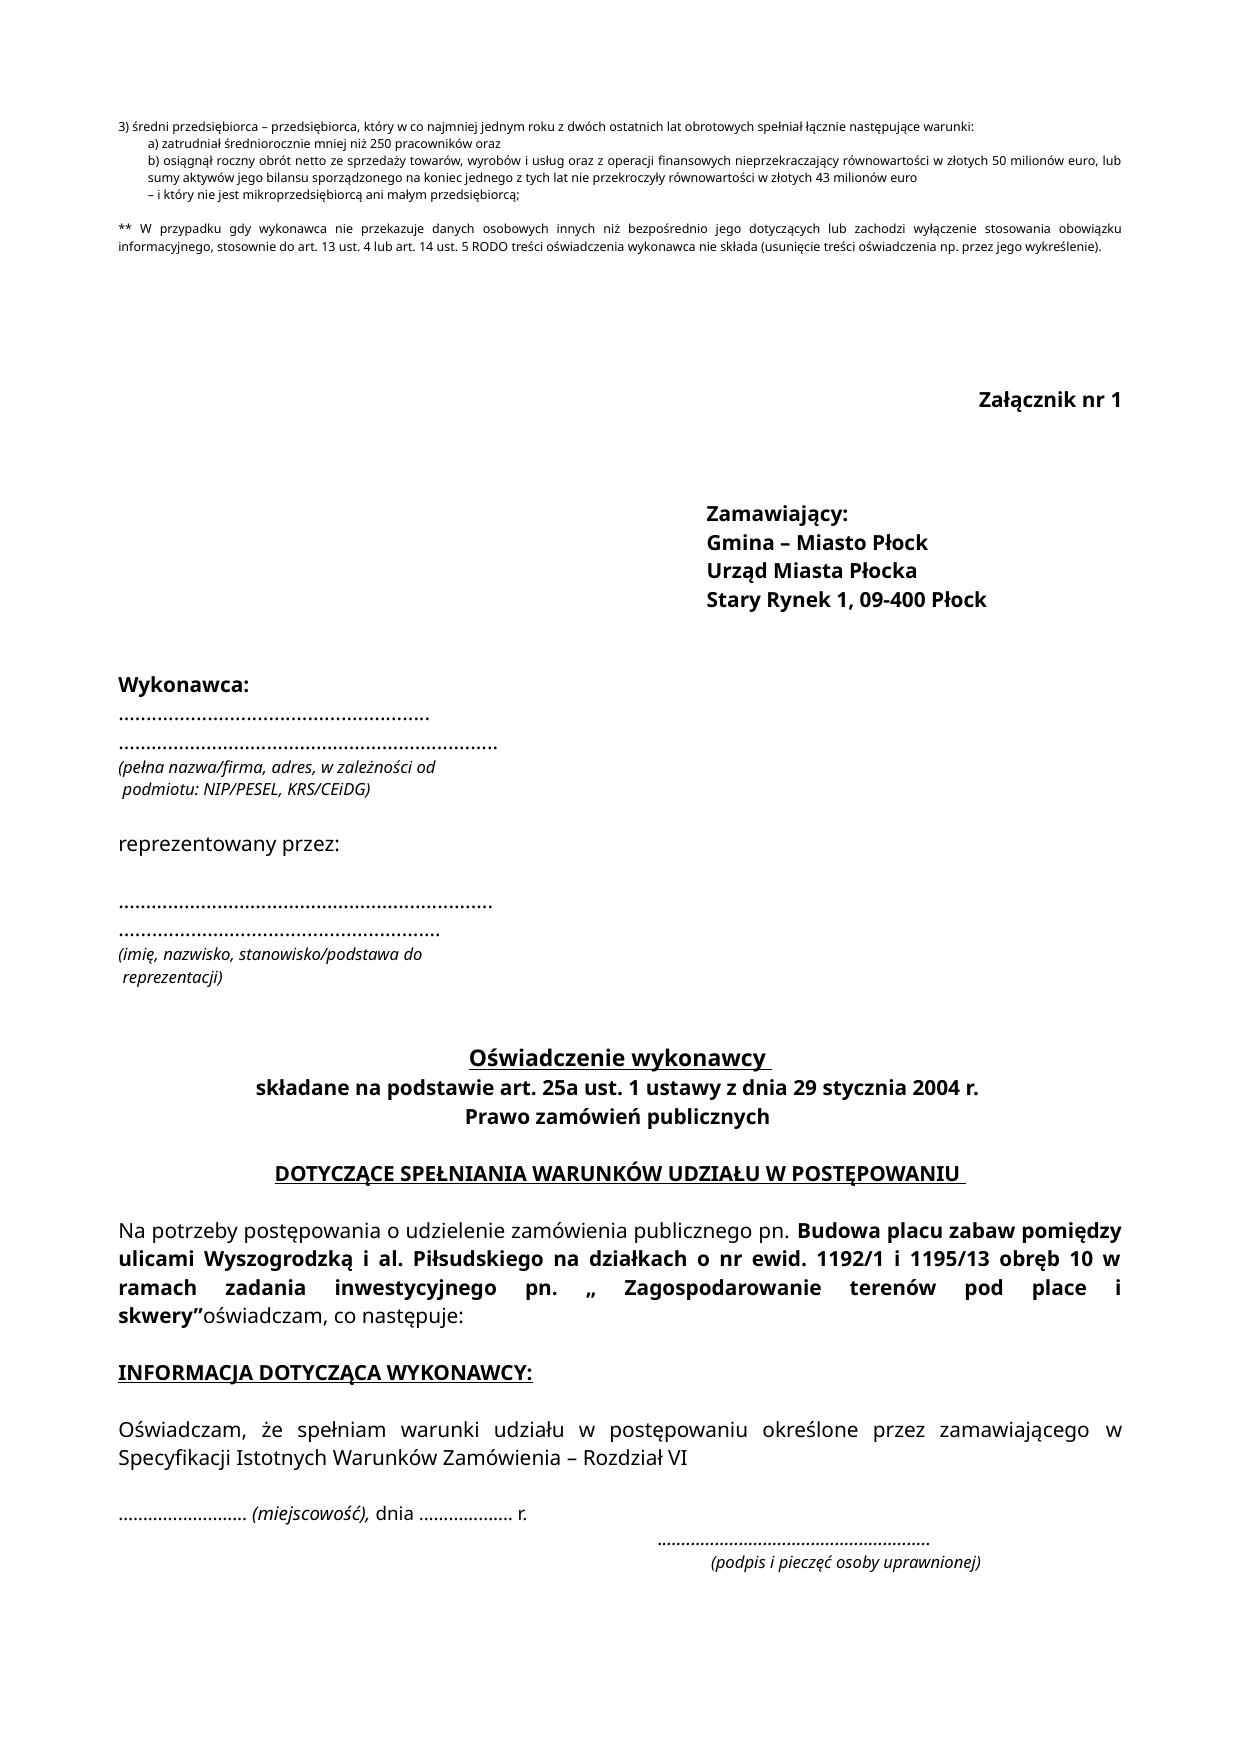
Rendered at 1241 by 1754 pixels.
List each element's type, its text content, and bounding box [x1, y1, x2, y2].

text .............……….................................... [118, 914, 1122, 943]
text ......................................................... [118, 1526, 1122, 1551]
text Gmina – Miasto Płock [118, 528, 1122, 556]
text INFORMACJA DOTYCZĄCA WYKONAWCY: [118, 1358, 1122, 1386]
text Oświadczam, że spełniam warunki udziału w postępowaniu określone przez zamawiającego w Specyfikacji Istotnych Warunków Zamówienia – Rozdział VI [118, 1415, 1122, 1472]
text składane na podstawie art. 25a ust. 1 ustawy z dnia 29 stycznia 2004 r. [118, 1073, 1122, 1102]
text Zamawiający: [118, 499, 1122, 528]
text a) zatrudniał średniorocznie mniej niż 250 pracowników oraz [148, 135, 1122, 152]
text DOTYCZĄCE SPEŁNIANIA WARUNKÓW UDZIAŁU W POSTĘPOWANIU [118, 1159, 1122, 1187]
text Na potrzeby postępowania o udzielenie zamówienia publicznego pn. Budowa placu zabaw pomiędzy ulicami Wyszogrodzką i al. Piłsudskiego na działkach o nr ewid. 1192/1 i 1195/13 obręb 10 w ramach zadania inwestycyjnego pn. „ Zagospodarowanie terenów pod place i skwery”oświadczam, co następuje: [118, 1216, 1122, 1329]
text ………...…….……. (miejscowość), dnia ………….…… r. [118, 1500, 1122, 1526]
text …..................................................... [118, 698, 1122, 727]
text Wykonawca: [118, 670, 1122, 698]
text …………………………………………………............ [118, 727, 1122, 755]
text (podpis i pieczęć osoby uprawnionej) [118, 1551, 1122, 1574]
text Oświadczenie wykonawcy [118, 1042, 1122, 1073]
text (pełna nazwa/firma, adres, w zależności od [118, 755, 1122, 778]
text reprezentowany przez: [118, 829, 1122, 858]
text Urząd Miasta Płocka [118, 556, 1122, 585]
text (imię, nazwisko, stanowisko/podstawa do [118, 943, 1122, 966]
text ……………………………………………................. [118, 886, 1122, 914]
text ** W przypadku gdy wykonawca nie przekazuje danych osobowych innych niż bezpośrednio jego dotyczących lub zachodzi wyłączenie stosowania obowiązku informacyjnego, stosownie do art. 13 ust. 4 lub art. 14 ust. 5 RODO treści oświadczenia wykonawca nie składa (usunięcie treści oświadczenia np. przez jego wykreślenie). [118, 221, 1122, 255]
text Stary Rynek 1, 09-400 Płock [118, 585, 1122, 613]
text 3) średni przedsiębiorca – przedsiębiorca, który w co najmniej jednym roku z dwóch ostatnich lat obrotowych spełniał łącznie następujące warunki: [118, 118, 1122, 135]
text b) osiągnął roczny obrót netto ze sprzedaży towarów, wyrobów i usług oraz z operacji finansowych nieprzekraczający równowartości w złotych 50 milionów euro, lub sumy aktywów jego bilansu sporządzonego na koniec jednego z tych lat nie przekroczyły równowartości w złotych 43 milionów euro [148, 152, 1122, 186]
text Prawo zamówień publicznych [118, 1102, 1122, 1130]
text Załącznik nr 1 [118, 386, 1122, 414]
text podmiotu: NIP/PESEL, KRS/CEiDG) [118, 778, 1122, 801]
text – i który nie jest mikroprzedsiębiorcą ani małym przedsiębiorcą; [148, 186, 1122, 203]
text reprezentacji) [118, 966, 1122, 988]
